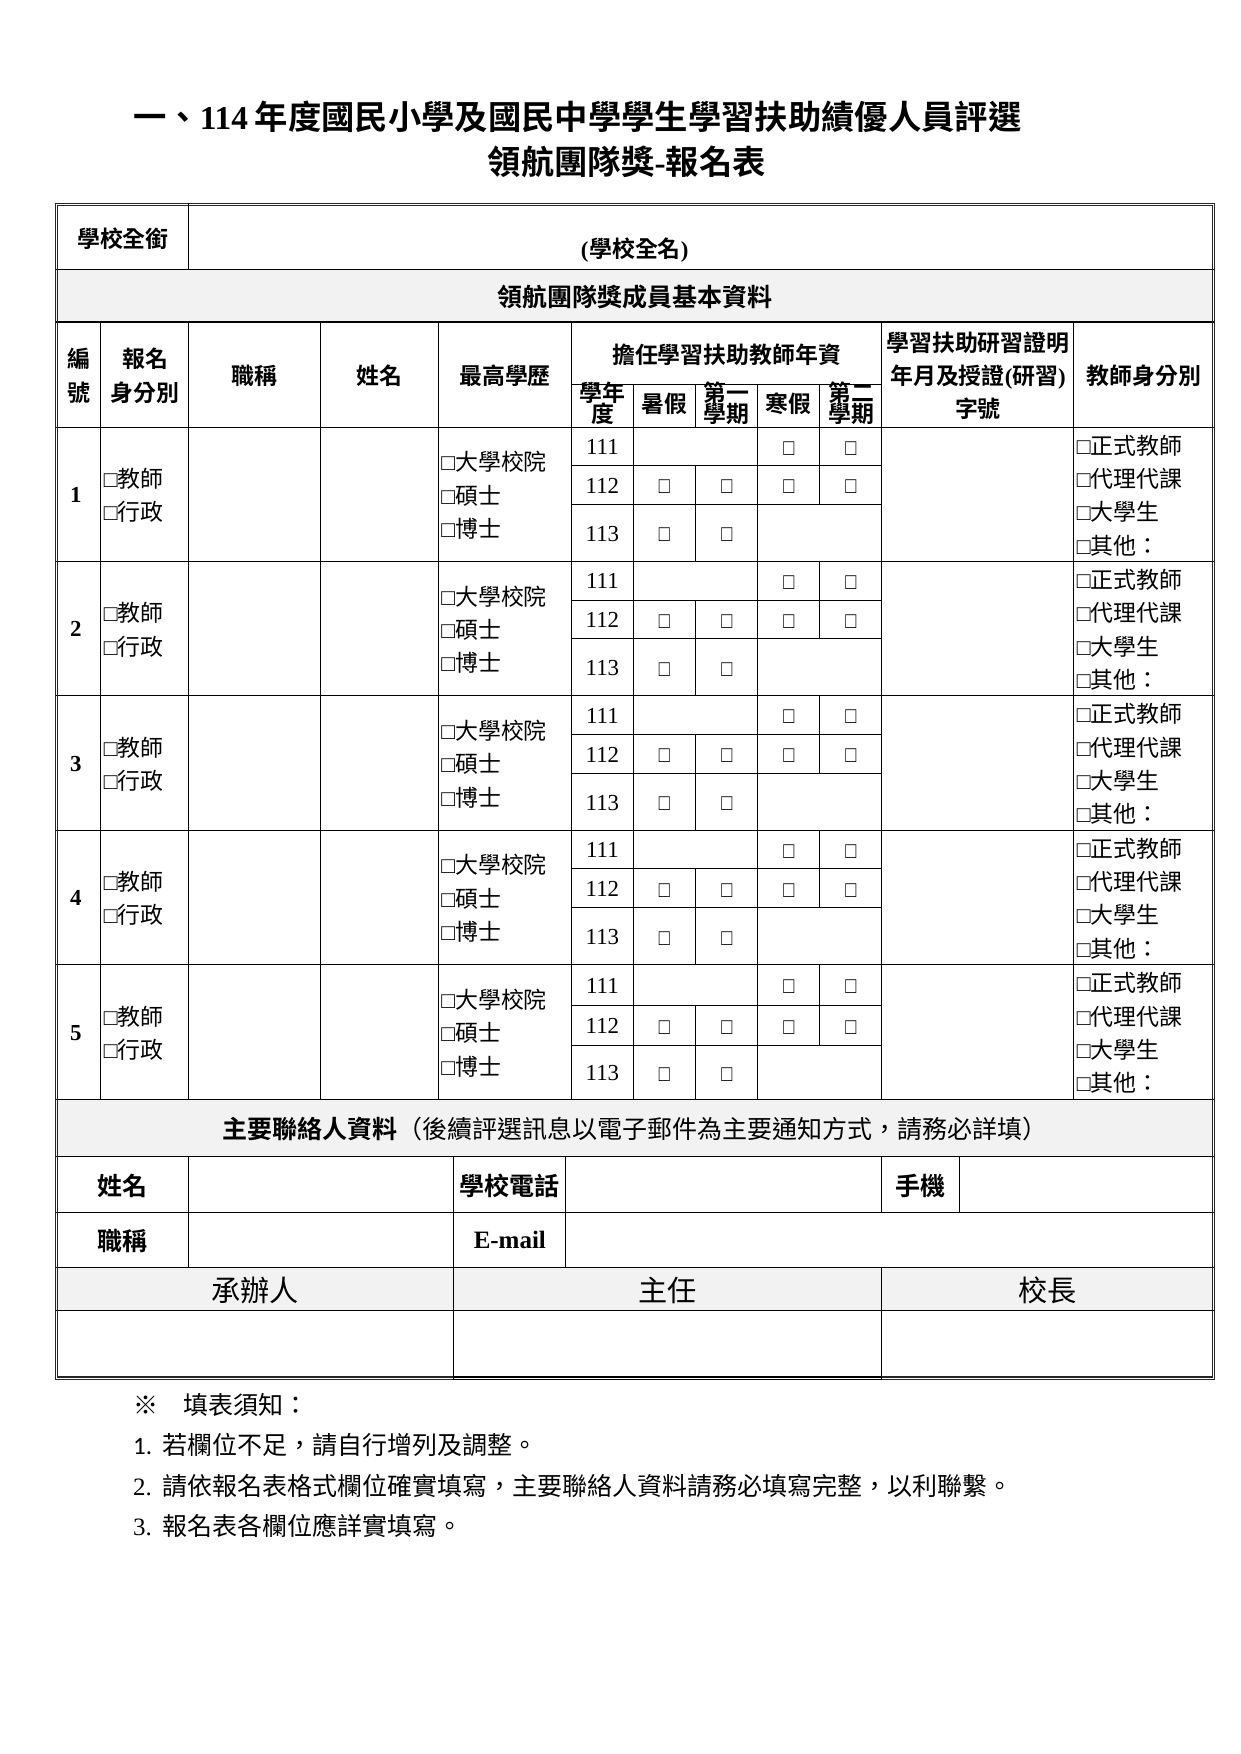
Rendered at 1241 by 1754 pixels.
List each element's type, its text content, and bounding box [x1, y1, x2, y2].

table_cell □ [696, 1006, 757, 1045]
table_cell 擔任學習扶助教師年資 [572, 323, 881, 384]
table_cell [758, 908, 881, 964]
table_cell [758, 639, 881, 695]
table_cell [634, 965, 757, 1004]
table_cell □ [758, 466, 819, 504]
table_cell □ [696, 908, 757, 964]
table_cell □大學校院 □碩士 □博士 [439, 696, 571, 830]
table_cell □正式教師 □代理代課 □大學生 □其他： [1074, 428, 1212, 561]
table_cell □教師 □行政 [101, 696, 188, 830]
table_cell 111 [572, 696, 633, 734]
table_cell 教師身分別 [1074, 323, 1212, 427]
table_cell □ [696, 735, 757, 773]
table_cell 學校電話 [454, 1157, 565, 1212]
table_cell 111 [572, 562, 633, 599]
table_cell [321, 696, 438, 830]
table_cell □ [634, 466, 695, 504]
table_cell 113 [572, 505, 633, 561]
table_cell [882, 965, 1073, 1098]
table_cell 最高學歷 [439, 323, 571, 427]
table_cell □ [758, 831, 819, 868]
table_cell □ [820, 831, 881, 868]
table_cell □ [758, 1006, 819, 1045]
table_cell 113 [572, 1046, 633, 1098]
table_cell □教師 □行政 [101, 428, 188, 561]
table_cell [566, 1157, 881, 1212]
table_cell E-mail [454, 1213, 565, 1267]
table_cell [58, 562, 100, 695]
table_header (學校全名) [189, 206, 1212, 269]
table_cell [189, 1213, 453, 1267]
text 領航團隊獎-報名表 [133, 136, 1137, 184]
table_cell [634, 696, 757, 734]
table_cell [58, 696, 100, 830]
table_cell 113 [572, 908, 633, 964]
table_cell [454, 1311, 881, 1376]
table_cell 職稱 [189, 323, 320, 427]
table_cell 第二 學期 [820, 385, 881, 427]
table_cell □ [820, 562, 881, 599]
table_cell 主任 [454, 1268, 881, 1310]
table_cell [882, 562, 1073, 695]
table_cell 領航團隊獎成員基本資料 [58, 270, 1212, 321]
table_cell [882, 831, 1073, 964]
table_cell [58, 965, 100, 1098]
table_cell □ [696, 505, 757, 561]
table_cell 112 [572, 601, 633, 638]
table_cell □ [634, 639, 695, 695]
table_cell 主要聯絡人資料（後續評選訊息以電子郵件為主要通知方式，請務必詳填） [58, 1100, 1212, 1156]
table_cell [758, 505, 881, 561]
text 一、114年度國民小學及國民中學學生學習扶助績優人員評選 [133, 73, 1137, 136]
table_cell [882, 1311, 1212, 1376]
table_cell □ [820, 869, 881, 907]
table_cell [189, 1157, 453, 1212]
table_cell [58, 831, 100, 964]
table_cell [189, 965, 320, 1098]
table_cell □ [696, 869, 757, 907]
table_cell [189, 562, 320, 695]
table_cell □ [820, 965, 881, 1004]
table_cell □ [634, 601, 695, 638]
table_header 學校全銜 [58, 206, 188, 269]
table_cell 112 [572, 869, 633, 907]
table_cell 112 [572, 1006, 633, 1045]
table_cell □大學校院 □碩士 □博士 [439, 965, 571, 1098]
table_cell [58, 1311, 453, 1376]
table_cell 113 [572, 774, 633, 830]
table_cell □ [758, 735, 819, 773]
table_cell [882, 428, 1073, 561]
table_cell □ [820, 696, 881, 734]
table_cell [189, 428, 320, 561]
table_cell [634, 428, 757, 465]
table_cell [321, 965, 438, 1098]
table_cell □教師 □行政 [101, 831, 188, 964]
table_cell □ [634, 1006, 695, 1045]
table_cell □正式教師 □代理代課 □大學生 □其他： [1074, 696, 1212, 830]
table_cell [960, 1157, 1212, 1212]
table_cell 姓名 [321, 323, 438, 427]
table_cell 寒假 [758, 385, 819, 427]
table_cell □ [634, 505, 695, 561]
table_cell □ [634, 1046, 695, 1098]
table_cell [58, 428, 100, 561]
table_cell □ [820, 428, 881, 465]
table_cell 111 [572, 965, 633, 1004]
table_cell 校長 [882, 1268, 1212, 1310]
table_cell □ [758, 869, 819, 907]
table_cell □大學校院 □碩士 □博士 [439, 428, 571, 561]
table_cell 報名 身分別 [101, 323, 188, 427]
table_cell [321, 831, 438, 964]
table_cell □ [758, 562, 819, 599]
table_cell □大學校院 □碩士 □博士 [439, 562, 571, 695]
table_cell 暑假 [634, 385, 695, 427]
table_cell [634, 831, 757, 868]
list 填表須知： [133, 1391, 1198, 1420]
table_cell 第一 學期 [696, 385, 757, 427]
table_cell □正式教師 □代理代課 □大學生 □其他： [1074, 562, 1212, 695]
table_cell 手機 [882, 1157, 959, 1212]
table_cell [882, 696, 1073, 830]
table_cell □ [758, 428, 819, 465]
table_cell □ [634, 908, 695, 964]
table_cell [321, 428, 438, 561]
table_cell [189, 831, 320, 964]
table_cell [634, 562, 757, 599]
table_cell [321, 562, 438, 695]
table_cell 111 [572, 428, 633, 465]
list 請依報名表格式欄位確實填寫，主要聯絡人資料請務必填寫完整，以利聯繫。 [133, 1472, 1198, 1501]
table_cell 編號 [58, 323, 100, 427]
table_cell □ [758, 965, 819, 1004]
table_cell [758, 1046, 881, 1098]
table_cell □大學校院 □碩士 □博士 [439, 831, 571, 964]
list 若欄位不足，請自行增列及調整。 [133, 1431, 1198, 1460]
table_cell [566, 1213, 1212, 1267]
table_cell □ [696, 466, 757, 504]
table_cell □正式教師 □代理代課 □大學生 □其他： [1074, 831, 1212, 964]
table_cell □教師 □行政 [101, 562, 188, 695]
table_cell □ [696, 1046, 757, 1098]
table_cell 學年度 [572, 385, 633, 427]
table_cell 學習扶助研習證明年月及授證(研習)字號 [882, 323, 1073, 427]
table_cell □ [696, 774, 757, 830]
table_cell □ [634, 869, 695, 907]
table_cell 112 [572, 466, 633, 504]
table_cell 113 [572, 639, 633, 695]
table_cell □ [758, 601, 819, 638]
table_cell □ [634, 774, 695, 830]
table_cell □ [820, 601, 881, 638]
list 報名表各欄位應詳實填寫。 [133, 1512, 1198, 1541]
table_cell 112 [572, 735, 633, 773]
table_cell □ [820, 466, 881, 504]
table_cell □ [696, 639, 757, 695]
table_cell □教師 □行政 [101, 965, 188, 1098]
table_cell 承辦人 [58, 1268, 453, 1310]
table_cell 姓名 [58, 1157, 188, 1212]
table_cell □ [758, 696, 819, 734]
table_cell □正式教師 □代理代課 □大學生 □其他： [1074, 965, 1212, 1098]
table_cell 職稱 [58, 1213, 188, 1267]
table_cell [189, 696, 320, 830]
table_cell 111 [572, 831, 633, 868]
table_cell [758, 774, 881, 830]
table_cell □ [696, 601, 757, 638]
table_cell □ [634, 735, 695, 773]
table_cell □ [820, 735, 881, 773]
table_cell □ [820, 1006, 881, 1045]
